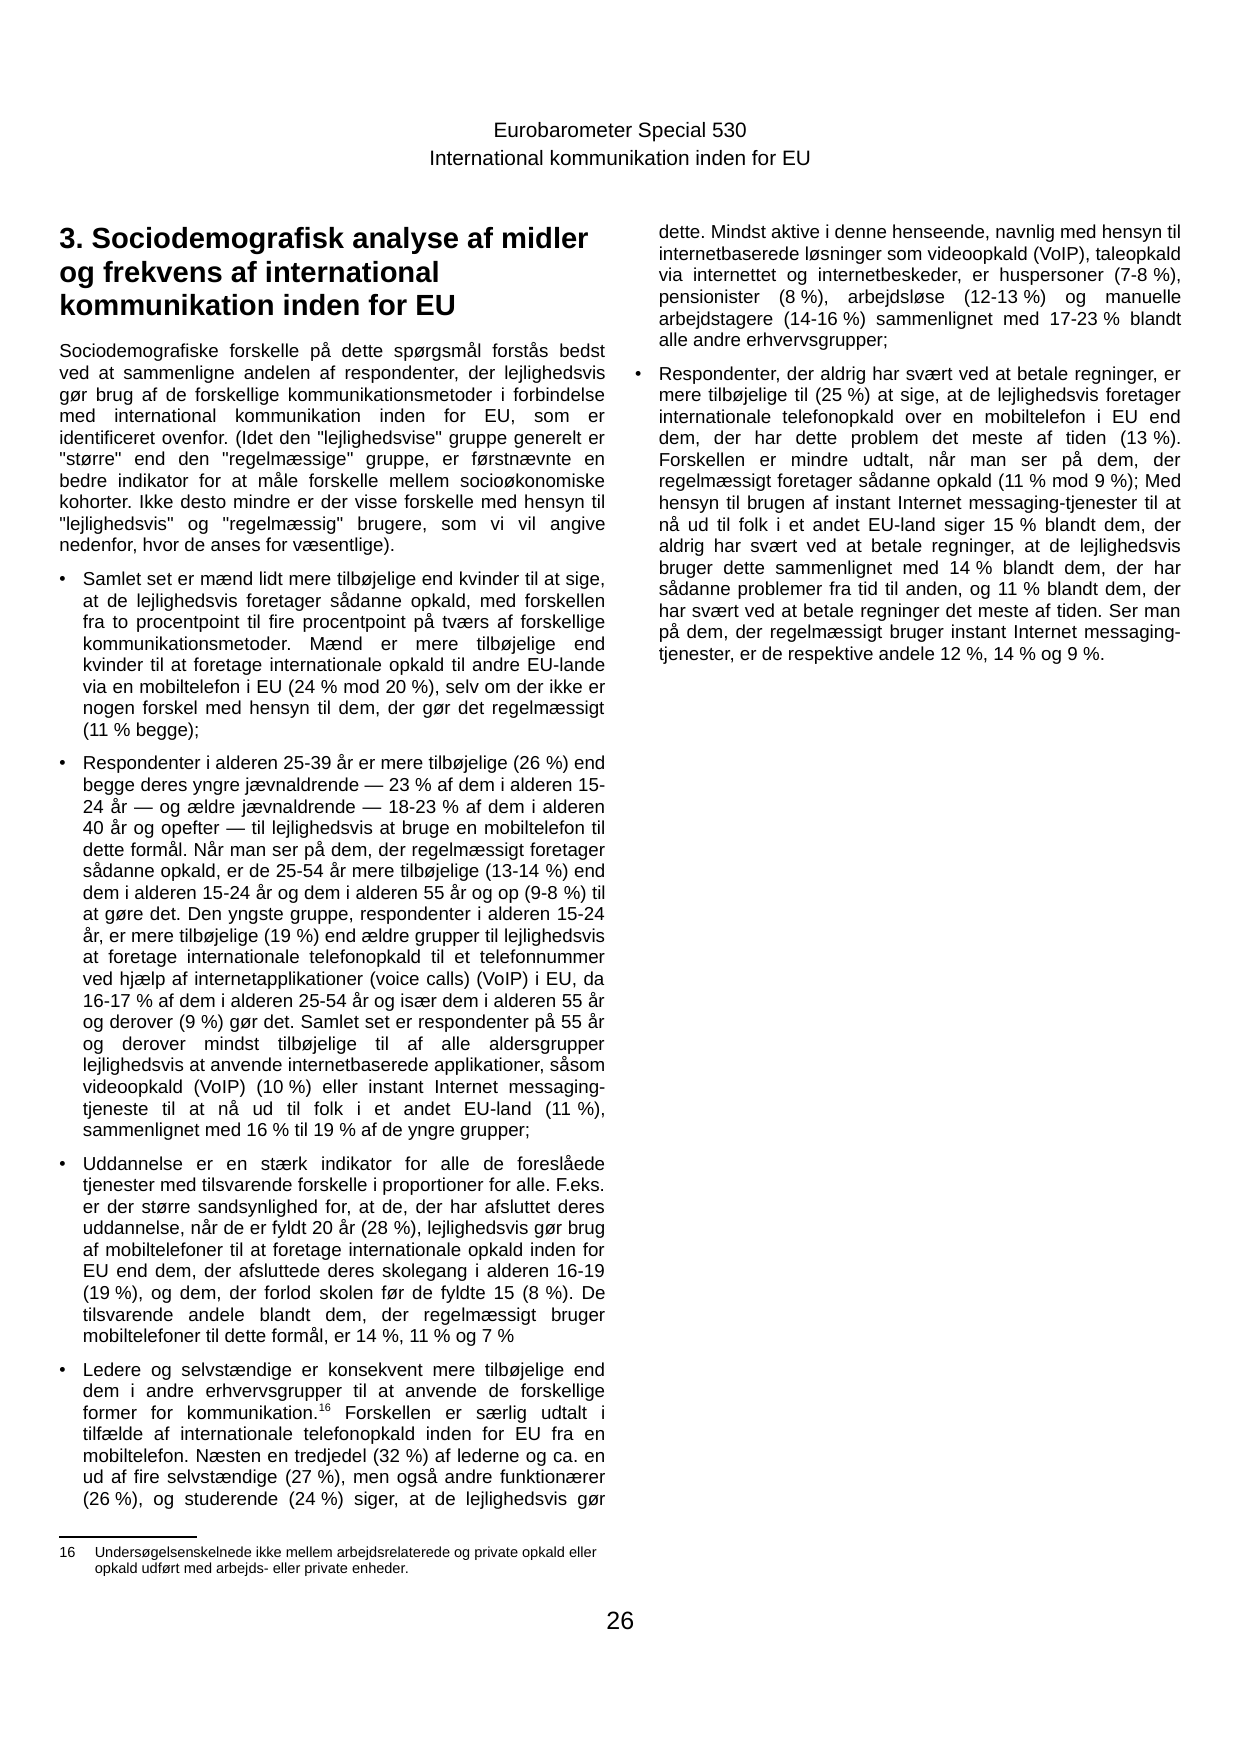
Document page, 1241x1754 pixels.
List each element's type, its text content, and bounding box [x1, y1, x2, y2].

list Respondenter, der aldrig har svært ved at betale regninger, er mere tilbøjelige til (25 %) at sige, at de lejlighedsvis foretager internationale telefonopkald over en mobiltelefon i EU end dem, der har dette problem det meste af tiden (13 %). Forskellen er mindre udtalt, når man ser på dem, der regelmæssigt foretager sådanne opkald (11 % mod 9 %); Med hensyn til brugen af instant Internet messaging-tjenester til at nå ud til folk i et andet EU-land siger 15 % blandt dem, der aldrig har svært ved at betale regninger, at de lejlighedsvis bruger dette sammenlignet med 14 % blandt dem, der har sådanne problemer fra tid til anden, og 11 % blandt dem, der har svært ved at betale regninger det meste af tiden. Ser man på dem, der regelmæssigt bruger instant Internet messaging-tjenester, er de respektive andele 12 %, 14 % og 9 %. [635, 362, 1181, 664]
subtitle 3. Sociodemografisk analyse af midler og frekvens af international kommunikation inden for EU [59, 221, 605, 322]
list Respondenter i alderen 25-39 år er mere tilbøjelige (26 %) end begge deres yngre jævnaldrende — 23 % af dem i alderen 15-24 år — og ældre jævnaldrende — 18-23 % af dem i alderen 40 år og opefter — til lejlighedsvis at bruge en mobiltelefon til dette formål. Når man ser på dem, der regelmæssigt foretager sådanne opkald, er de 25-54 år mere tilbøjelige (13-14 %) end dem i alderen 15-24 år og dem i alderen 55 år og op (9-8 %) til at gøre det. Den yngste gruppe, respondenter i alderen 15-24 år, er mere tilbøjelige (19 %) end ældre grupper til lejlighedsvis at foretage internationale telefonopkald til et telefonnummer ved hjælp af internetapplikationer (voice calls) (VoIP) i EU, da 16-17 % af dem i alderen 25-54 år og især dem i alderen 55 år og derover (9 %) gør det. Samlet set er respondenter på 55 år og derover mindst tilbøjelige til af alle aldersgrupper lejlighedsvis at anvende internetbaserede applikationer, såsom videoopkald (VoIP) (10 %) eller instant Internet messaging-tjeneste til at nå ud til folk i et andet EU-land (11 %), sammenlignet med 16 % til 19 % af de yngre grupper; [59, 752, 605, 1140]
list Samlet set er mænd lidt mere tilbøjelige end kvinder til at sige, at de lejlighedsvis foretager sådanne opkald, med forskellen fra to procentpoint til fire procentpoint på tværs af forskellige kommunikationsmetoder. Mænd er mere tilbøjelige end kvinder til at foretage internationale opkald til andre EU-lande via en mobiltelefon i EU (24 % mod 20 %), selv om der ikke er nogen forskel med hensyn til dem, der gør det regelmæssigt (11 % begge); [59, 568, 605, 740]
list dette. Mindst aktive i denne henseende, navnlig med hensyn til internetbaserede løsninger som videoopkald (VoIP), taleopkald via internettet og internetbeskeder, er huspersoner (7-8 %), pensionister (8 %), arbejdsløse (12-13 %) og manuelle arbejdstagere (14-16 %) sammenlignet med 17-23 % blandt alle andre erhvervsgrupper; [635, 221, 1181, 351]
list Ledere og selvstændige er konsekvent mere tilbøjelige end dem i andre erhvervsgrupper til at anvende de forskellige former for kommunikation. Forskellen er særlig udtalt i tilfælde af internationale telefonopkald inden for EU fra en mobiltelefon. Næsten en tredjedel (32 %) af lederne og ca. en ud af fire selvstændige (27 %), men også andre funktionærer (26 %), og studerende (24 %) siger, at de lejlighedsvis gør [59, 1358, 605, 1509]
list Undersøgelsenskelnede ikke mellem arbejdsrelaterede og private opkald eller opkald udført med arbejds- eller private enheder. [59, 1543, 605, 1577]
list Uddannelse er en stærk indikator for alle de foreslåede tjenester med tilsvarende forskelle i proportioner for alle. F.eks. er der større sandsynlighed for, at de, der har afsluttet deres uddannelse, når de er fyldt 20 år (28 %), lejlighedsvis gør brug af mobiltelefoner til at foretage internationale opkald inden for EU end dem, der afsluttede deres skolegang i alderen 16-19 (19 %), og dem, der forlod skolen før de fyldte 15 (8 %). De tilsvarende andele blandt dem, der regelmæssigt bruger mobiltelefoner til dette formål, er 14 %, 11 % og 7 % [59, 1152, 605, 1346]
text Sociodemografiske forskelle på dette spørgsmål forstås bedst ved at sammenligne andelen af respondenter, der lejlighedsvis gør brug af de forskellige kommunikationsmetoder i forbindelse med international kommunikation inden for EU, som er identificeret ovenfor. (Idet den "lejlighedsvise" gruppe generelt er "større" end den "regelmæssige" gruppe, er førstnævnte en bedre indikator for at måle forskelle mellem socioøkonomiske kohorter. Ikke desto mindre er der visse forskelle med hensyn til "lejlighedsvis" og "regelmæssig" brugere, som vi vil angive nedenfor, hvor de anses for væsentlige). [59, 340, 605, 556]
